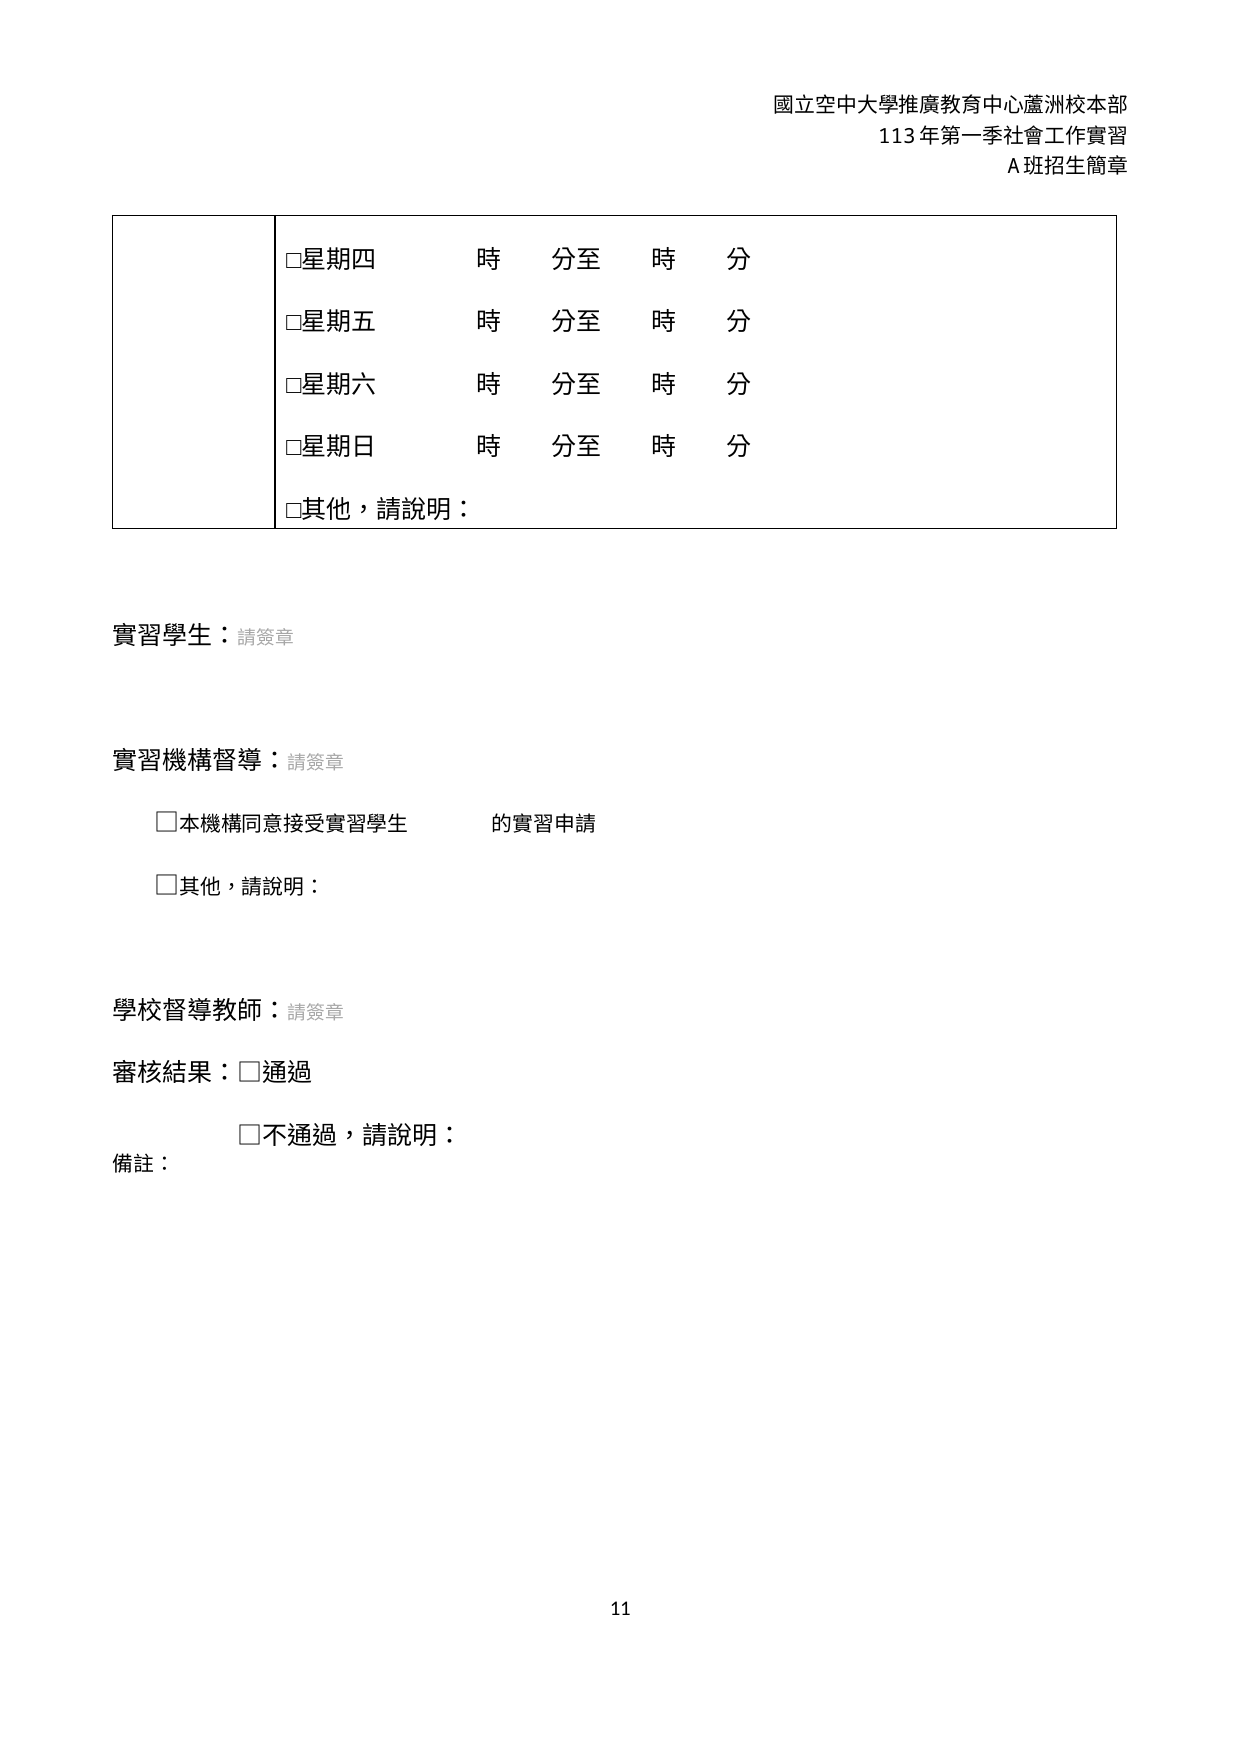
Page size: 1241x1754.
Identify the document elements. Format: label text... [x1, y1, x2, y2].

text □其他，請說明： [112, 842, 1128, 967]
text □本機構同意接受實習學生 的實習申請 [112, 779, 1128, 842]
table_cell □星期四 時 分至 時 分 □星期五 時 分至 時 分 □星期六 時 分至 時 分 □星期日 時 分至 時 分 □其他，請說明： [276, 216, 1116, 528]
text 實習學生：請簽章 [112, 592, 1128, 717]
text 學校督導教師：請簽章 審核結果：□通過 □不通過，請說明： [112, 967, 1128, 1154]
text 備註： [112, 1154, 1128, 1175]
text 實習機構督導：請簽章 [112, 717, 1128, 779]
table_cell [113, 216, 274, 528]
